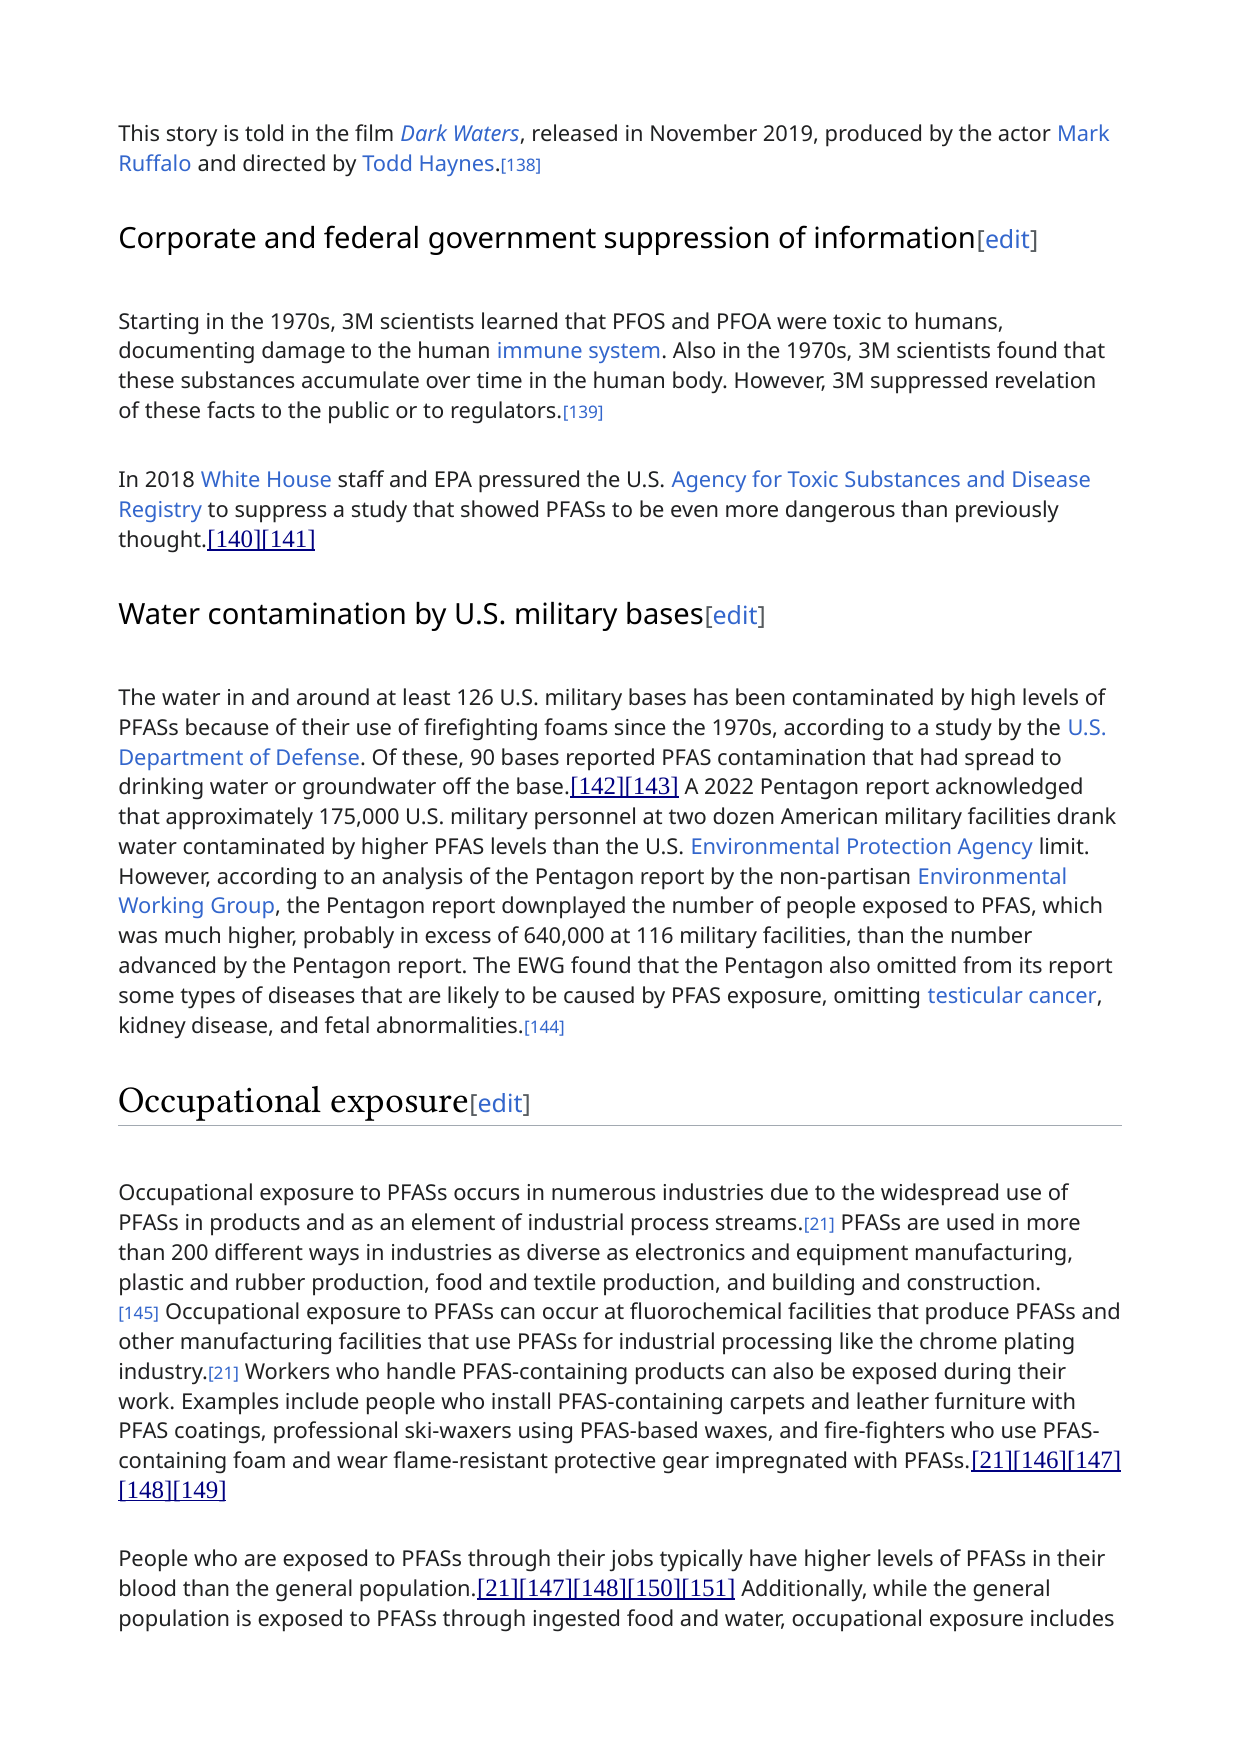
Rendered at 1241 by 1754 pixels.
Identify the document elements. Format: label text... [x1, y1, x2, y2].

text This story is told in the film Dark Waters, released in November 2019, produced by the actor Mark Ruffalo and directed by Todd Haynes.[138] [118, 118, 1122, 178]
text The water in and around at least 126 U.S. military bases has been contaminated by high levels of PFASs because of their use of firefighting foams since the 1970s, according to a study by the U.S. Department of Defense. Of these, 90 bases reported PFAS contamination that had spread to drinking water or groundwater off the base.[142][143] A 2022 Pentagon report acknowledged that approximately 175,000 U.S. military personnel at two dozen American military facilities drank water contaminated by higher PFAS levels than the U.S. Environmental Protection Agency limit. However, according to an analysis of the Pentagon report by the non-partisan Environmental Working Group, the Pentagon report downplayed the number of people exposed to PFAS, which was much higher, probably in excess of 640,000 at 116 military facilities, than the number advanced by the Pentagon report. The EWG found that the Pentagon also omitted from its report some types of diseases that are likely to be caused by PFAS exposure, omitting testicular cancer, kidney disease, and fetal abnormalities.[144] [118, 682, 1122, 1039]
subtitle Water contamination by U.S. military bases[edit] [118, 593, 1122, 633]
text Occupational exposure to PFASs occurs in numerous industries due to the widespread use of PFASs in products and as an element of industrial process streams.[21] PFASs are used in more than 200 different ways in industries as diverse as electronics and equipment manufacturing, plastic and rubber production, food and textile production, and building and construction.[145] Occupational exposure to PFASs can occur at fluorochemical facilities that produce PFASs and other manufacturing facilities that use PFASs for industrial processing like the chrome plating industry.[21] Workers who handle PFAS-containing products can also be exposed during their work. Examples include people who install PFAS-containing carpets and leather furniture with PFAS coatings, professional ski-waxers using PFAS-based waxes, and fire-fighters who use PFAS-containing foam and wear flame-resistant protective gear impregnated with PFASs.[21][146][147][148][149] [118, 1177, 1122, 1504]
text Starting in the 1970s, 3M scientists learned that PFOS and PFOA were toxic to humans, documenting damage to the human immune system. Also in the 1970s, 3M scientists found that these substances accumulate over time in the human body. However, 3M suppressed revelation of these facts to the public or to regulators.[139] [118, 306, 1122, 425]
text In 2018 White House staff and EPA pressured the U.S. Agency for Toxic Substances and Disease Registry to suppress a study that showed PFASs to be even more dangerous than previously thought.[140][141] [118, 464, 1122, 554]
subtitle Occupational exposure[edit] [118, 1079, 1122, 1125]
subtitle Corporate and federal government suppression of information[edit] [118, 217, 1122, 257]
text People who are exposed to PFASs through their jobs typically have higher levels of PFASs in their blood than the general population.[21][147][148][150][151] Additionally, while the general population is exposed to PFASs through ingested food and water, occupational exposure includes [118, 1543, 1122, 1633]
